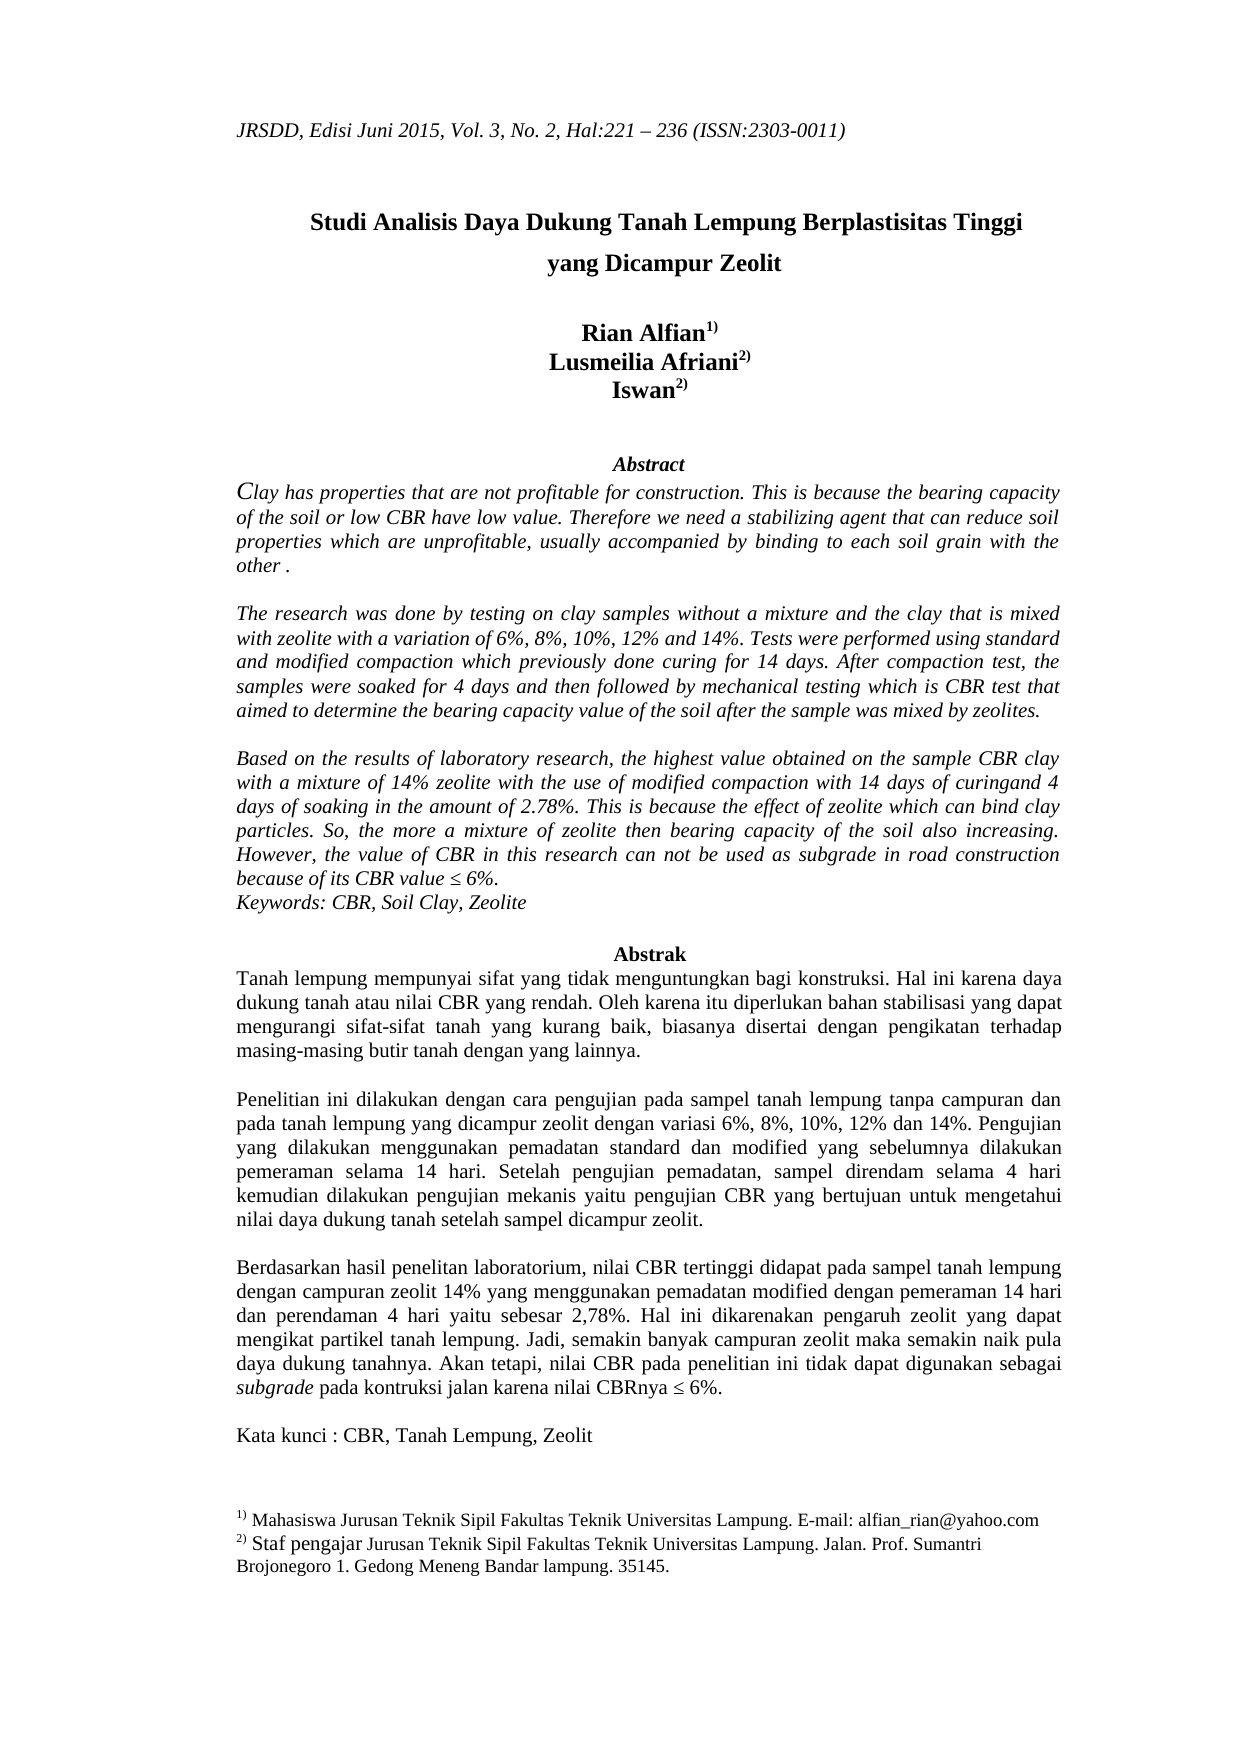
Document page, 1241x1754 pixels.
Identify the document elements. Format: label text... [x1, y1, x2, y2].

text ) Mahasiswa Jurusan Teknik Sipil Fakultas Teknik Universitas Lampung. E-mail: alfian_rian@yahoo.com [236, 1507, 1063, 1531]
text Berdasarkan hasil penelitan laboratorium, nilai CBR tertinggi didapat pada sampel tanah lempung dengan campuran zeolit 14% yang menggunakan pemadatan modified dengan pemeraman 14 hari dan perendaman 4 hari yaitu sebesar 2,78%. Hal ini dikarenakan pengaruh zeolit yang dapat mengikat partikel tanah lempung. Jadi, semakin banyak campuran zeolit maka semakin naik pula daya dukung tanahnya. Akan tetapi, nilai CBR pada penelitian ini tidak dapat digunakan sebagai subgrade pada kontruksi jalan karena nilai CBRnya ≤ 6%. [236, 1255, 1063, 1399]
text Abstract [236, 452, 1063, 476]
text Clay has properties that are not profitable for construction. This is because the bearing capacity of the soil or low CBR have low value. Therefore we need a stabilizing agent that can reduce soil properties which are unprofitable, usually accompanied by binding to each soil grain with the other . [236, 476, 1063, 577]
text Penelitian ini dilakukan dengan cara pengujian pada sampel tanah lempung tanpa campuran dan pada tanah lempung yang dicampur zeolit dengan variasi 6%, 8%, 10%, 12% dan 14%. Pengujian yang dilakukan menggunakan pemadatan standard dan modified yang sebelumnya dilakukan pemeraman selama 14 hari. Setelah pengujian pemadatan, sampel direndam selama 4 hari kemudian dilakukan pengujian mekanis yaitu pengujian CBR yang bertujuan untuk mengetahui nilai daya dukung tanah setelah sampel dicampur zeolit. [236, 1087, 1063, 1231]
text Kata kunci : CBR, Tanah Lempung, Zeolit [236, 1423, 1063, 1447]
text Tanah lempung mempunyai sifat yang tidak menguntungkan bagi konstruksi. Hal ini karena daya dukung tanah atau nilai CBR yang rendah. Oleh karena itu diperlukan bahan stabilisasi yang dapat mengurangi sifat-sifat tanah yang kurang baik, biasanya disertai dengan pengikatan terhadap masing-masing butir tanah dengan yang lainnya. [236, 966, 1063, 1062]
text Based on the results of laboratory research, the highest value obtained on the sample CBR clay with a mixture of 14% zeolite with the use of modified compaction with 14 days of curingand 4 days of soaking in the amount of 2.78%. This is because the effect of zeolite which can bind clay particles. So, the more a mixture of zeolite then bearing capacity of the soil also increasing. However, the value of CBR in this research can not be used as subgrade in road construction because of its CBR value ≤ 6%. [236, 746, 1063, 890]
text yang Dicampur Zeolit [236, 248, 1063, 277]
text Studi Analisis Daya Dukung Tanah Lempung Berplastisitas Tinggi [236, 207, 1063, 235]
text Lusmeilia Afriani) [236, 347, 1063, 375]
text Abstrak [236, 942, 1063, 966]
text Keywords: CBR, Soil Clay, Zeolite [236, 890, 1063, 914]
text Rian Alfian) [236, 318, 1063, 347]
text The research was done by testing on clay samples without a mixture and the clay that is mixed with zeolite with a variation of 6%, 8%, 10%, 12% and 14%. Tests were performed using standard and modified compaction which previously done curing for 14 days. After compaction test, the samples were soaked for 4 days and then followed by mechanical testing which is CBR test that aimed to determine the bearing capacity value of the soil after the sample was mixed by zeolites. [236, 601, 1063, 722]
text ) Staf pengajar Jurusan Teknik Sipil Fakultas Teknik Universitas Lampung. Jalan. Prof. Sumantri Brojonegoro 1. Gedong Meneng Bandar lampung. 35145. [236, 1531, 1063, 1577]
text Iswan2) [236, 375, 1063, 404]
